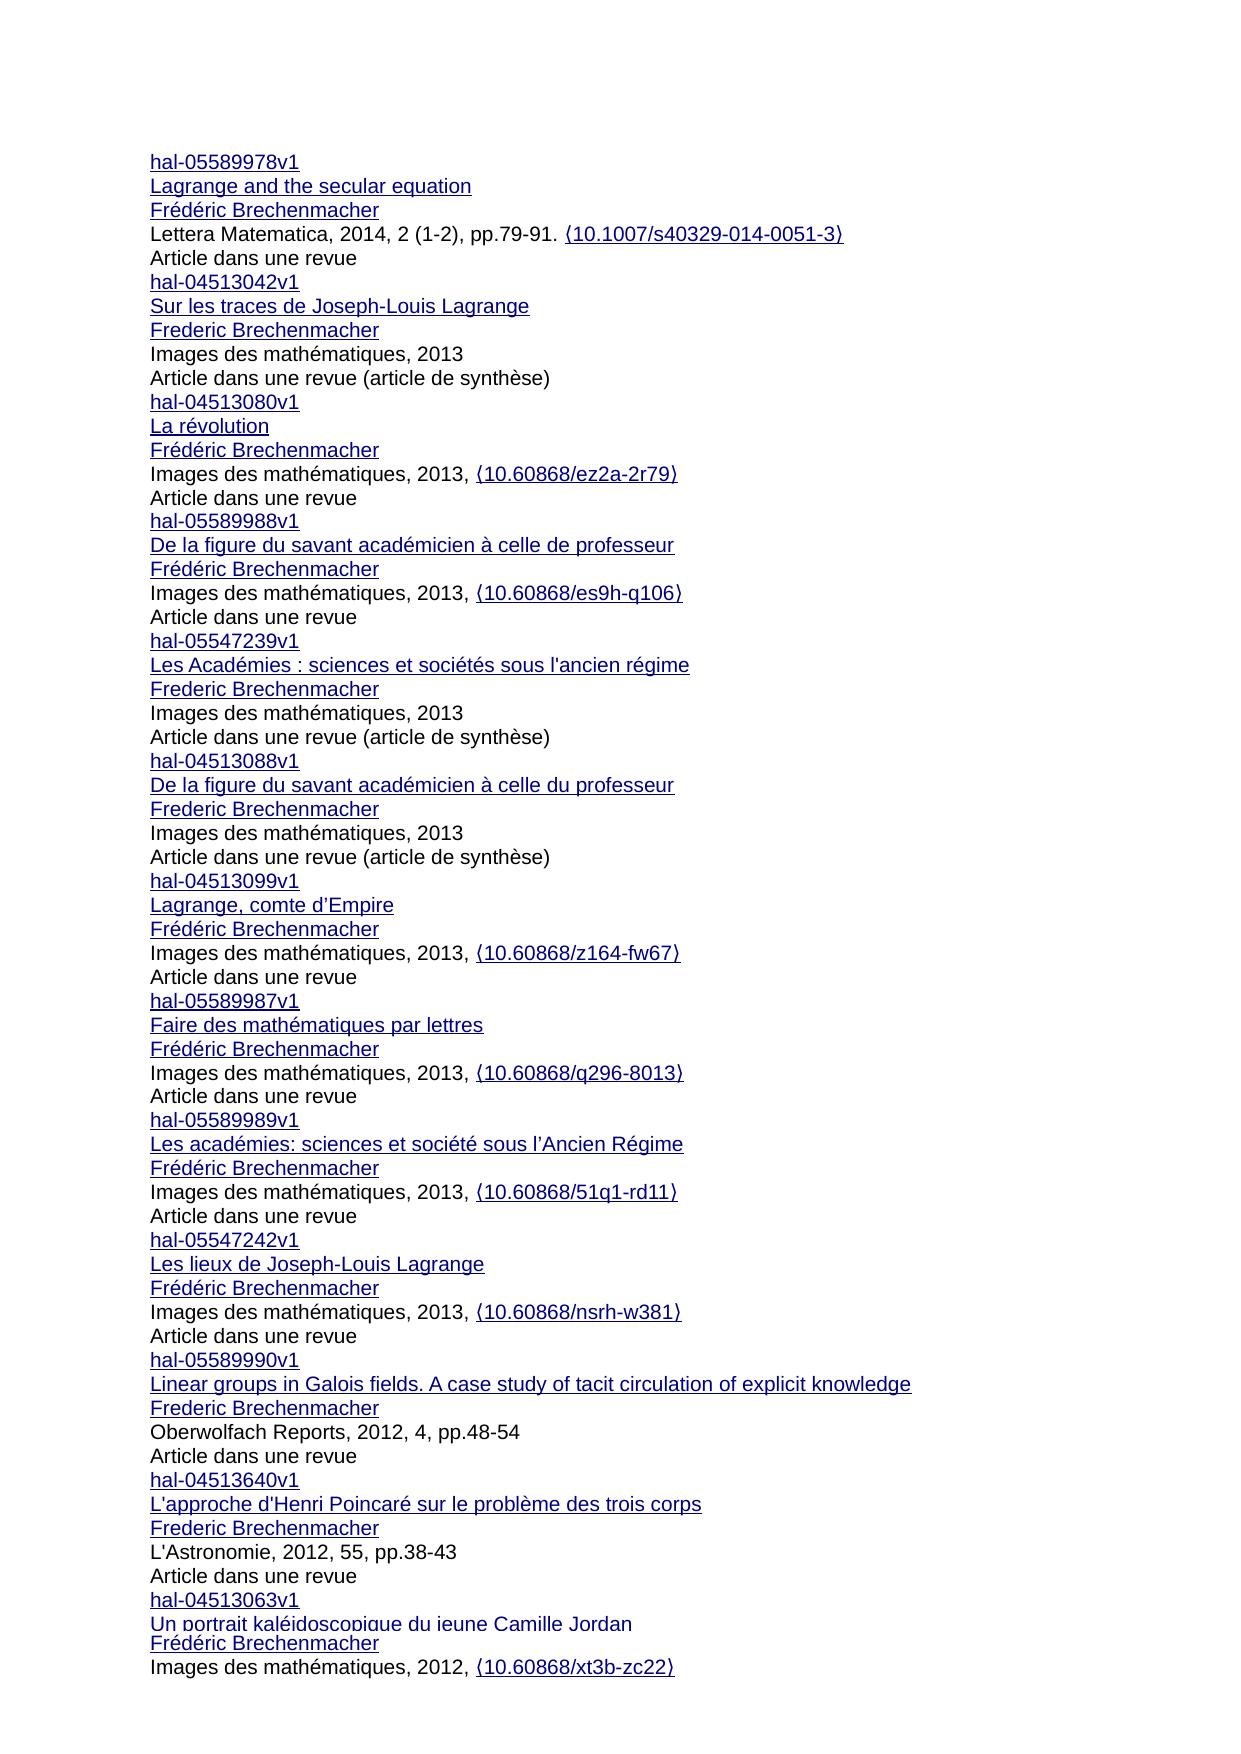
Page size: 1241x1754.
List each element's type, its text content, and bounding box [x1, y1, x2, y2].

table_cell Les académies: sciences et société sous l’Ancien Régime Frédéric Brechenmacher Images des mathématiques, 2013, ⟨10.60868/51q1-rd11⟩ Article dans une revue hal-05547242v1 [150, 1132, 1090, 1252]
table_cell Les Académies : sciences et sociétés sous l'ancien régime Frederic Brechenmacher Images des mathématiques, 2013 Article dans une revue (article de synthèse) hal-04513088v1 [150, 653, 1090, 773]
table_cell La révolution Frédéric Brechenmacher Images des mathématiques, 2013, ⟨10.60868/ez2a-2r79⟩ Article dans une revue hal-05589988v1 [150, 414, 1090, 533]
table_cell Lagrange, comte d’Empire Frédéric Brechenmacher Images des mathématiques, 2013, ⟨10.60868/z164-fw67⟩ Article dans une revue hal-05589987v1 [150, 893, 1090, 1012]
table_cell hal-05589978v1 [150, 150, 1090, 174]
table_cell Sur les traces de Joseph-Louis Lagrange Frederic Brechenmacher Images des mathématiques, 2013 Article dans une revue (article de synthèse) hal-04513080v1 [150, 294, 1090, 413]
table_cell Un portrait kaléidoscopique du jeune Camille Jordan Frédéric Brechenmacher Images des mathématiques, 2012, ⟨10.60868/xt3b-zc22⟩ [150, 1611, 1090, 1679]
table_cell Faire des mathématiques par lettres Frédéric Brechenmacher Images des mathématiques, 2013, ⟨10.60868/q296-8013⟩ Article dans une revue hal-05589989v1 [150, 1013, 1090, 1132]
table_cell De la figure du savant académicien à celle de professeur Frédéric Brechenmacher Images des mathématiques, 2013, ⟨10.60868/es9h-q106⟩ Article dans une revue hal-05547239v1 [150, 533, 1090, 653]
table_cell L'approche d'Henri Poincaré sur le problème des trois corps Frederic Brechenmacher L'Astronomie, 2012, 55, pp.38-43 Article dans une revue hal-04513063v1 [150, 1492, 1090, 1611]
table_cell Les lieux de Joseph-Louis Lagrange Frédéric Brechenmacher Images des mathématiques, 2013, ⟨10.60868/nsrh-w381⟩ Article dans une revue hal-05589990v1 [150, 1252, 1090, 1372]
table_cell De la figure du savant académicien à celle du professeur Frederic Brechenmacher Images des mathématiques, 2013 Article dans une revue (article de synthèse) hal-04513099v1 [150, 773, 1090, 893]
table_cell Lagrange and the secular equation Frédéric Brechenmacher Lettera Matematica, 2014, 2 (1-2), pp.79-91. ⟨10.1007/s40329-014-0051-3⟩ Article dans une revue hal-04513042v1 [150, 174, 1090, 294]
table_cell Linear groups in Galois fields. A case study of tacit circulation of explicit knowledge Frederic Brechenmacher Oberwolfach Reports, 2012, 4, pp.48-54 Article dans une revue hal-04513640v1 [150, 1372, 1090, 1492]
